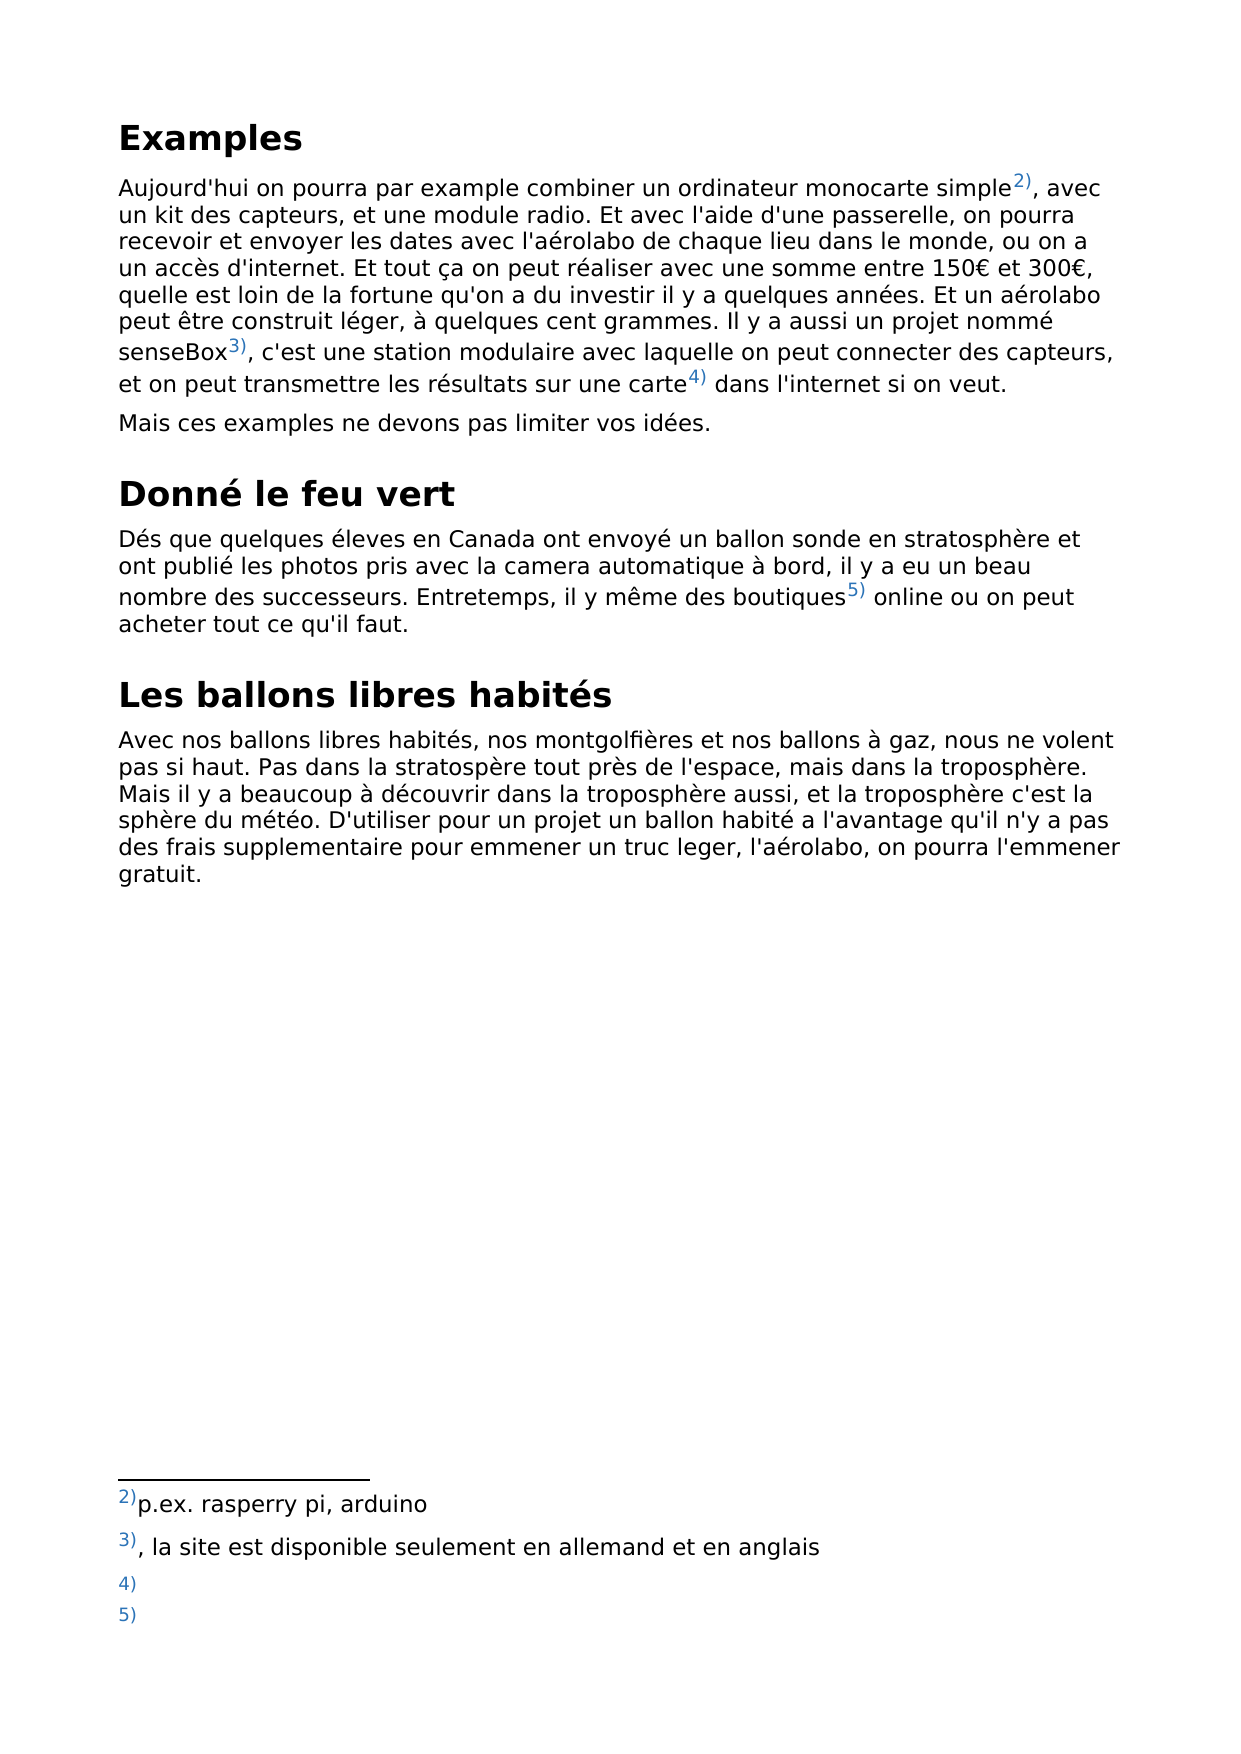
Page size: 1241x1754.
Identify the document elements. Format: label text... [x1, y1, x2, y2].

subtitle Examples [118, 118, 1122, 158]
subtitle Les ballons libres habités [118, 675, 1122, 715]
subtitle Donné le feu vert [118, 474, 1122, 514]
text , la site est disponible seulement en allemand et en anglais [118, 1530, 1122, 1561]
text p.ex. rasperry pi, arduino [118, 1486, 1122, 1517]
text Aujourd'hui on pourra par example combiner un ordinateur monocarte simple, avec un kit des capteurs, et une module radio. Et avec l'aide d'une passerelle, on pourra recevoir et envoyer les dates avec l'aérolabo de chaque lieu dans le monde, ou on a un accès d'internet. Et tout ça on peut réaliser avec une somme entre 150€ et 300€, quelle est loin de la fortune qu'on a du investir il y a quelques années. Et un aérolabo peut être construit léger, à quelques cent grammes. Il y a aussi un projet nommé senseBox, c'est une station modulaire avec laquelle on peut connecter des capteurs, et on peut transmettre les résultats sur une carte dans l'internet si on veut. [118, 171, 1122, 397]
text Avec nos ballons libres habités, nos montgolfières et nos ballons à gaz, nous ne volent pas si haut. Pas dans la stratospère tout près de l'espace, mais dans la troposphère. Mais il y a beaucoup à découvrir dans la troposphère aussi, et la troposphère c'est la sphère du météo. D'utiliser pour un projet un ballon habité a l'avantage qu'il n'y a pas des frais supplementaire pour emmener un truc leger, l'aérolabo, on pourra l'emmener gratuit. [118, 728, 1122, 888]
text Dés que quelques éleves en Canada ont envoyé un ballon sonde en stratosphère et ont publié les photos pris avec la camera automatique à bord, il y a eu un beau nombre des successeurs. Entretemps, il y même des boutiques online ou on peut acheter tout ce qu'il faut. [118, 527, 1122, 638]
text Mais ces examples ne devons pas limiter vos idées. [118, 410, 1122, 437]
